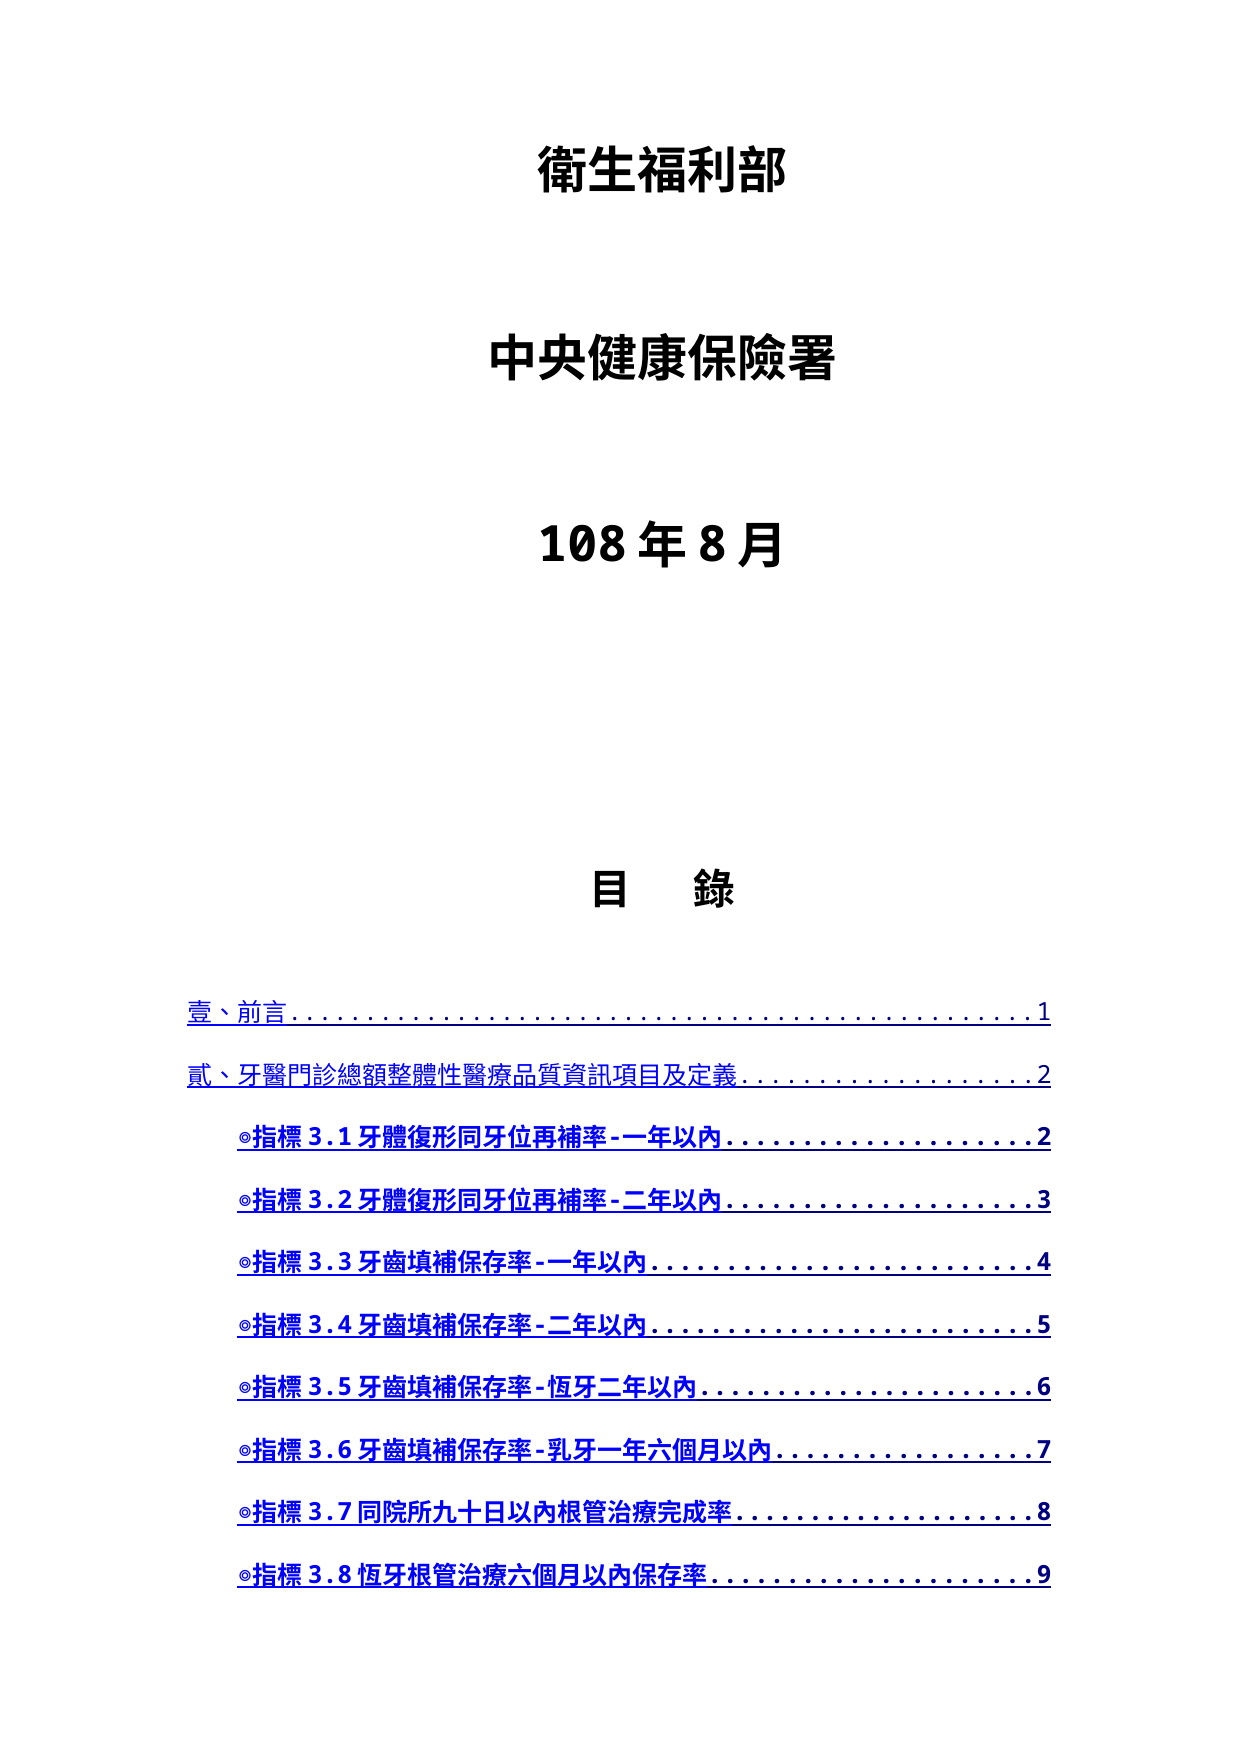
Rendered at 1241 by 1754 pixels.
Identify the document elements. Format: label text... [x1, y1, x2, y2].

text ◎指標3.3牙齒填補保存率-一年以內 4 [237, 1219, 1137, 1282]
text ◎指標3.8恆牙根管治療六個月以內保存率 9 [237, 1532, 1137, 1594]
text 壹、前言 1 [187, 969, 1137, 1032]
text ◎指標3.4牙齒填補保存率-二年以內 5 [237, 1282, 1137, 1344]
text ◎指標3.6牙齒填補保存率-乳牙一年六個月以內 7 [237, 1407, 1137, 1469]
text 貳、牙醫門診總額整體性醫療品質資訊項目及定義 2 [187, 1032, 1137, 1094]
text 目 錄 [187, 844, 1137, 907]
text 衛生福利部 [187, 94, 1137, 219]
text ◎指標3.2牙體復形同牙位再補率-二年以內 3 [237, 1157, 1137, 1219]
text 108年8月 [187, 469, 1137, 594]
text ◎指標3.7同院所九十日以內根管治療完成率 8 [237, 1469, 1137, 1532]
text ◎指標3.1牙體復形同牙位再補率-一年以內 2 [237, 1094, 1137, 1157]
text ◎指標3.5牙齒填補保存率-恆牙二年以內 6 [237, 1344, 1137, 1407]
text 中央健康保險署 [187, 282, 1137, 407]
